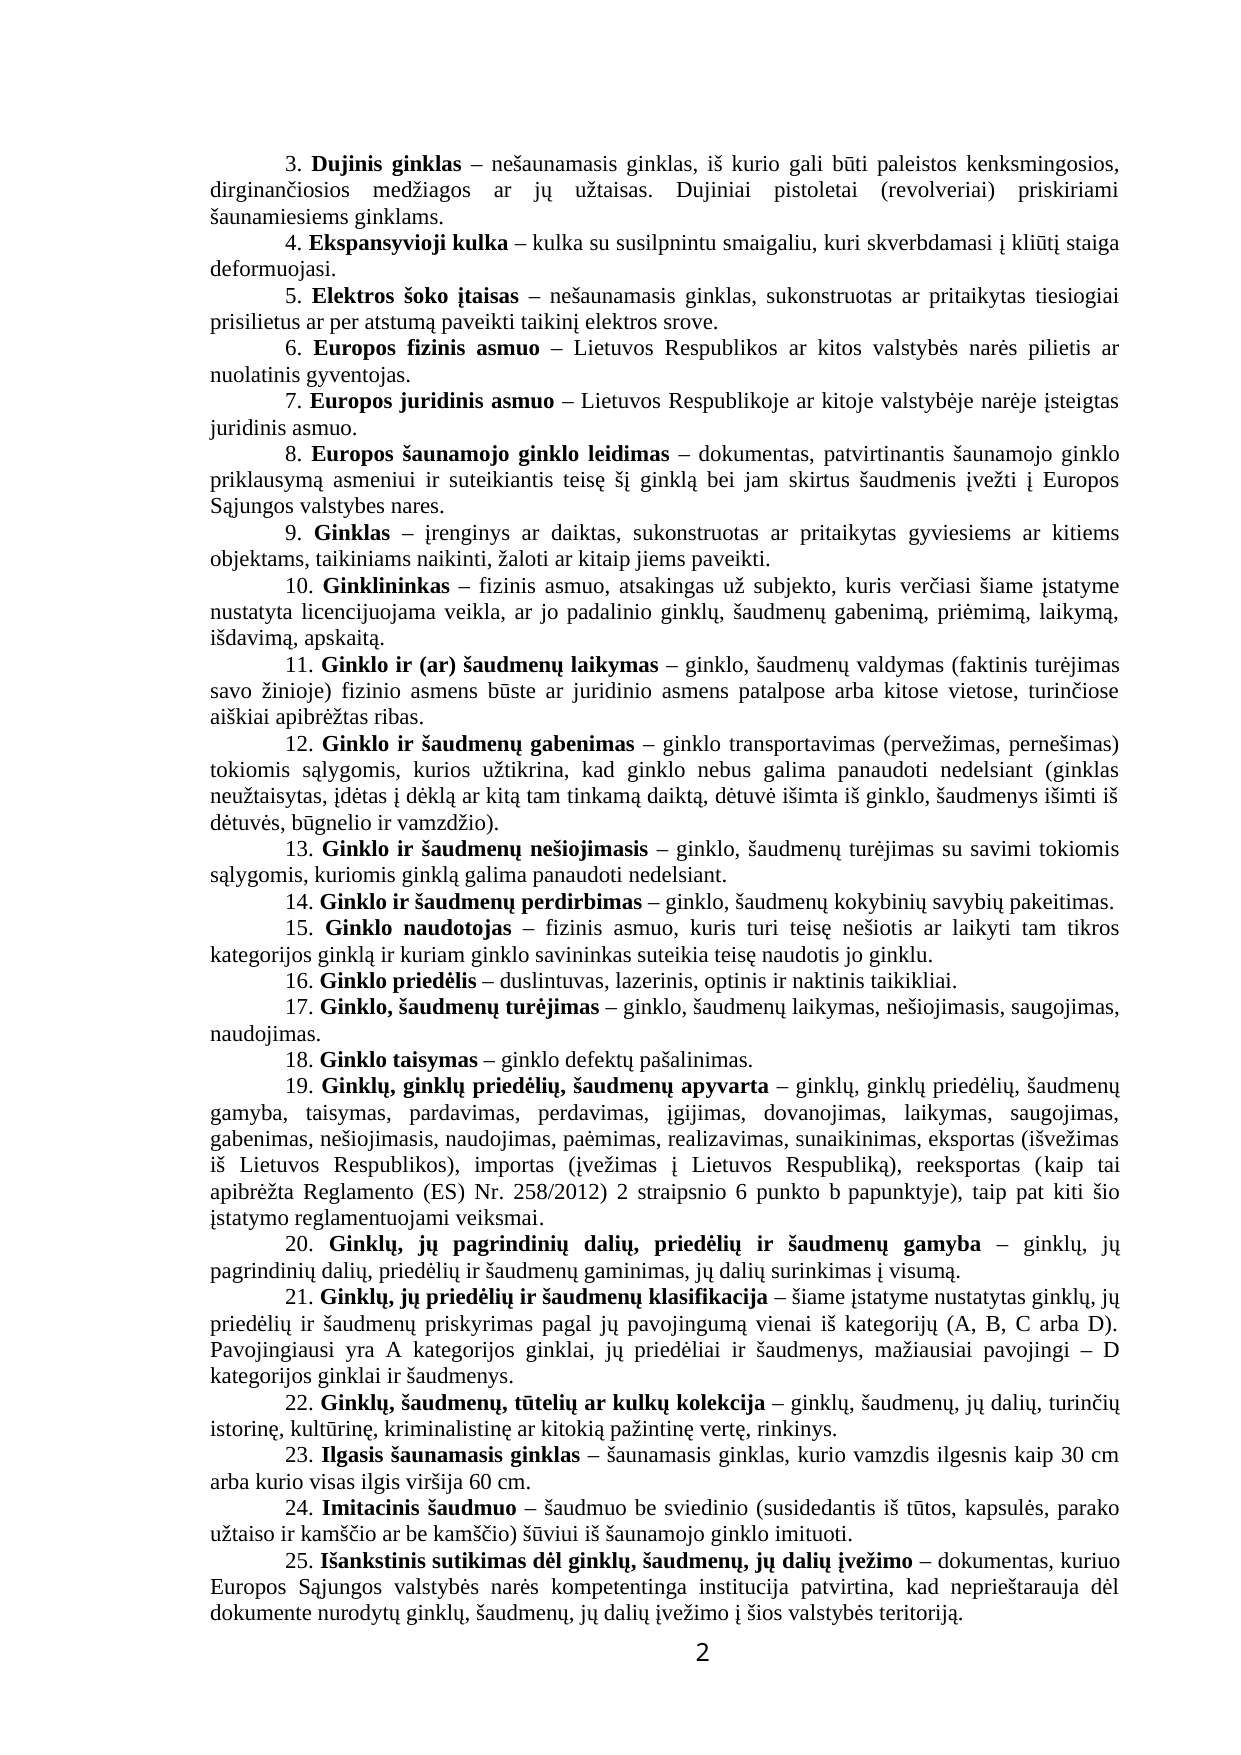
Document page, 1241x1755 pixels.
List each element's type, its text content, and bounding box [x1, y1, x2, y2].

text 13. Ginklo ir šaudmenų nešiojimasis – ginklo, šaudmenų turėjimas su savimi tokiomis sąlygomis, kuriomis ginklą galima panaudoti nedelsiant. [210, 835, 1120, 888]
text 4. Ekspansyvioji kulka – kulka su susilpnintu smaigaliu, kuri skverbdamasi į kliūtį staiga deformuojasi. [210, 229, 1120, 282]
text 21. Ginklų, jų priedėlių ir šaudmenų klasifikacija – šiame įstatyme nustatytas ginklų, jų priedėlių ir šaudmenų priskyrimas pagal jų pavojingumą vienai iš kategorijų (A, B, C arba D). Pavojingiausi yra A kategorijos ginklai, jų priedėliai ir šaudmenys, mažiausiai pavojingi – D kategorijos ginklai ir šaudmenys. [210, 1283, 1120, 1389]
text 7. Europos juridinis asmuo – Lietuvos Respublikoje ar kitoje valstybėje narėje įsteigtas juridinis asmuo. [210, 387, 1120, 440]
text 9. Ginklas – įrenginys ar daiktas, sukonstruotas ar pritaikytas gyviesiems ar kitiems objektams, taikiniams naikinti, žaloti ar kitaip jiems paveikti. [210, 519, 1120, 572]
text 14. Ginklo ir šaudmenų perdirbimas – ginklo, šaudmenų kokybinių savybių pakeitimas. [210, 888, 1120, 914]
text 22. Ginklų, šaudmenų, tūtelių ar kulkų kolekcija – ginklų, šaudmenų, jų dalių, turinčių istorinę, kultūrinę, kriminalistinę ar kitokią pažintinę vertę, rinkinys. [210, 1389, 1120, 1441]
text 11. Ginklo ir (ar) šaudmenų laikymas – ginklo, šaudmenų valdymas (faktinis turėjimas savo žinioje) fizinio asmens būste ar juridinio asmens patalpose arba kitose vietose, turinčiose aiškiai apibrėžtas ribas. [210, 651, 1120, 730]
text 15. Ginklo naudotojas – fizinis asmuo, kuris turi teisę nešiotis ar laikyti tam tikros kategorijos ginklą ir kuriam ginklo savininkas suteikia teisę naudotis jo ginklu. [210, 914, 1120, 967]
text 23. Ilgasis šaunamasis ginklas – šaunamasis ginklas, kurio vamzdis ilgesnis kaip 30 cm arba kurio visas ilgis viršija 60 cm. [210, 1441, 1120, 1494]
text 24. Imitacinis šaudmuo – šaudmuo be sviedinio (susidedantis iš tūtos, kapsulės, parako užtaiso ir kamščio ar be kamščio) šūviui iš šaunamojo ginklo imituoti. [210, 1494, 1120, 1547]
text 12. Ginklo ir šaudmenų gabenimas – ginklo transportavimas (pervežimas, pernešimas) tokiomis sąlygomis, kurios užtikrina, kad ginklo nebus galima panaudoti nedelsiant (ginklas neužtaisytas, įdėtas į dėklą ar kitą tam tinkamą daiktą, dėtuvė išimta iš ginklo, šaudmenys išimti iš dėtuvės, būgnelio ir vamzdžio). [210, 730, 1120, 835]
text 10. Ginklininkas – fizinis asmuo, atsakingas už subjekto, kuris verčiasi šiame įstatyme nustatyta licencijuojama veikla, ar jo padalinio ginklų, šaudmenų gabenimą, priėmimą, laikymą, išdavimą, apskaitą. [210, 572, 1120, 651]
text 17. Ginklo, šaudmenų turėjimas – ginklo, šaudmenų laikymas, nešiojimasis, saugojimas, naudojimas. [210, 993, 1120, 1046]
text 3. Dujinis ginklas – nešaunamasis ginklas, iš kurio gali būti paleistos kenksmingosios, dirginančiosios medžiagos ar jų užtaisas. Dujiniai pistoletai (revolveriai) priskiriami šaunamiesiems ginklams. [210, 150, 1120, 229]
text 8. Europos šaunamojo ginklo leidimas – dokumentas, patvirtinantis šaunamojo ginklo priklausymą asmeniui ir suteikiantis teisę šį ginklą bei jam skirtus šaudmenis įvežti į Europos Sąjungos valstybes nares. [210, 440, 1120, 519]
text 5. Elektros šoko įtaisas – nešaunamasis ginklas, sukonstruotas ar pritaikytas tiesiogiai prisilietus ar per atstumą paveikti taikinį elektros srove. [210, 282, 1120, 334]
text 16. Ginklo priedėlis – duslintuvas, lazerinis, optinis ir naktinis taikikliai. [210, 967, 1120, 993]
text 19. Ginklų, ginklų priedėlių, šaudmenų apyvarta – ginklų, ginklų priedėlių, šaudmenų gamyba, taisymas, pardavimas, perdavimas, įgijimas, dovanojimas, laikymas, saugojimas, gabenimas, nešiojimasis, naudojimas, paėmimas, realizavimas, sunaikinimas, eksportas (išvežimas iš Lietuvos Respublikos), importas (įvežimas į Lietuvos Respubliką), reeksportas (kaip tai apibrėžta Reglamento (ES) Nr. 258/2012) 2 straipsnio 6 punkto b papunktyje), taip pat kiti šio įstatymo reglamentuojami veiksmai. [210, 1072, 1120, 1231]
text 6. Europos fizinis asmuo – Lietuvos Respublikos ar kitos valstybės narės pilietis ar nuolatinis gyventojas. [210, 334, 1120, 387]
text 18. Ginklo taisymas – ginklo defektų pašalinimas. [210, 1046, 1120, 1072]
text 25. Išankstinis sutikimas dėl ginklų, šaudmenų, jų dalių įvežimo – dokumentas, kuriuo Europos Sąjungos valstybės narės kompetentinga institucija patvirtina, kad neprieštarauja dėl dokumente nurodytų ginklų, šaudmenų, jų dalių įvežimo į šios valstybės teritoriją. [210, 1547, 1120, 1626]
text 20. Ginklų, jų pagrindinių dalių, priedėlių ir šaudmenų gamyba – ginklų, jų pagrindinių dalių, priedėlių ir šaudmenų gaminimas, jų dalių surinkimas į visumą. [210, 1231, 1120, 1283]
